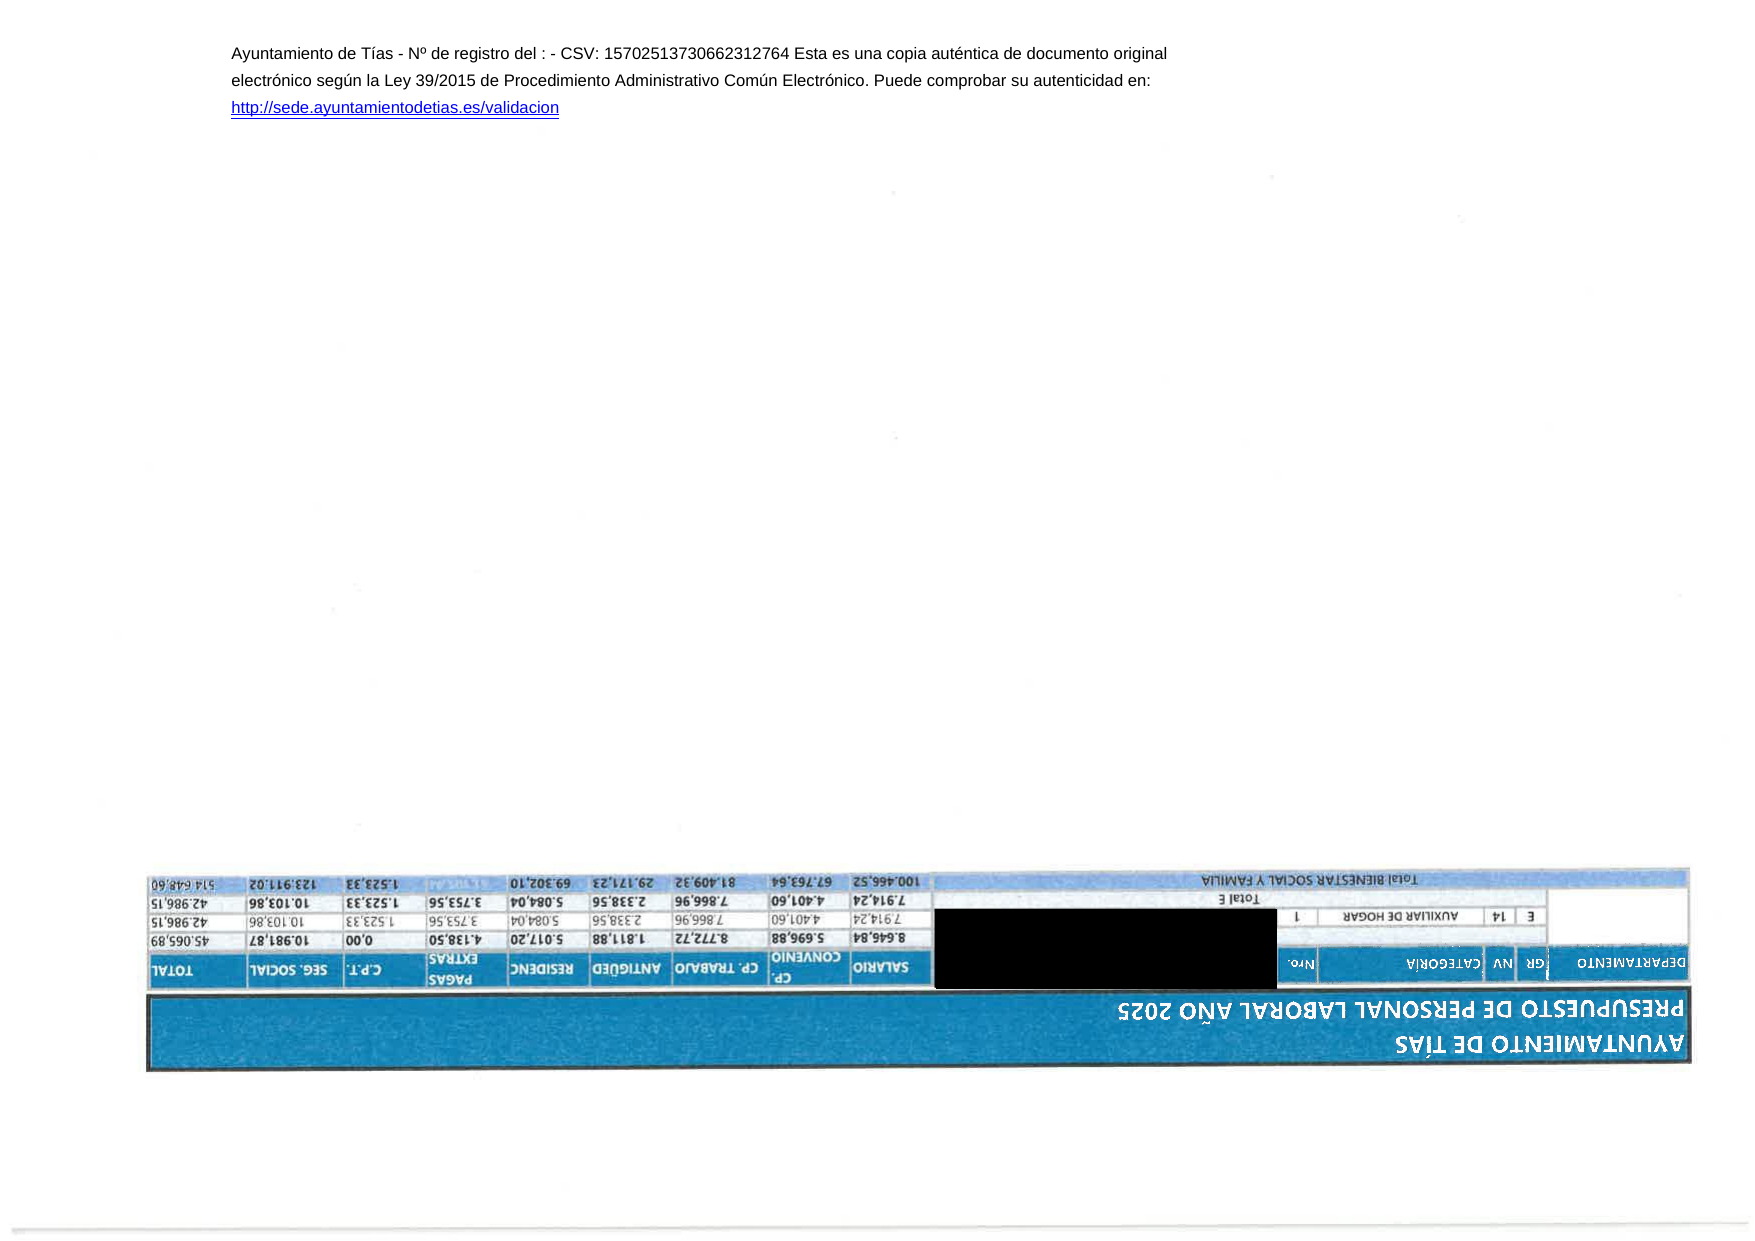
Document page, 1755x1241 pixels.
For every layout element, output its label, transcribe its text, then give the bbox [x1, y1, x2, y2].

text Ayuntamiento de Tías - Nº de registro del : - CSV: 15702513730662312764 Esta es una copia auténtica de documento original electrónico según la Ley 39/2015 de Procedimiento Administrativo Común Electrónico. Puede comprobar su autenticidad en: http://sede.ayuntamientodetias.es/validacion [231, 44, 1170, 117]
